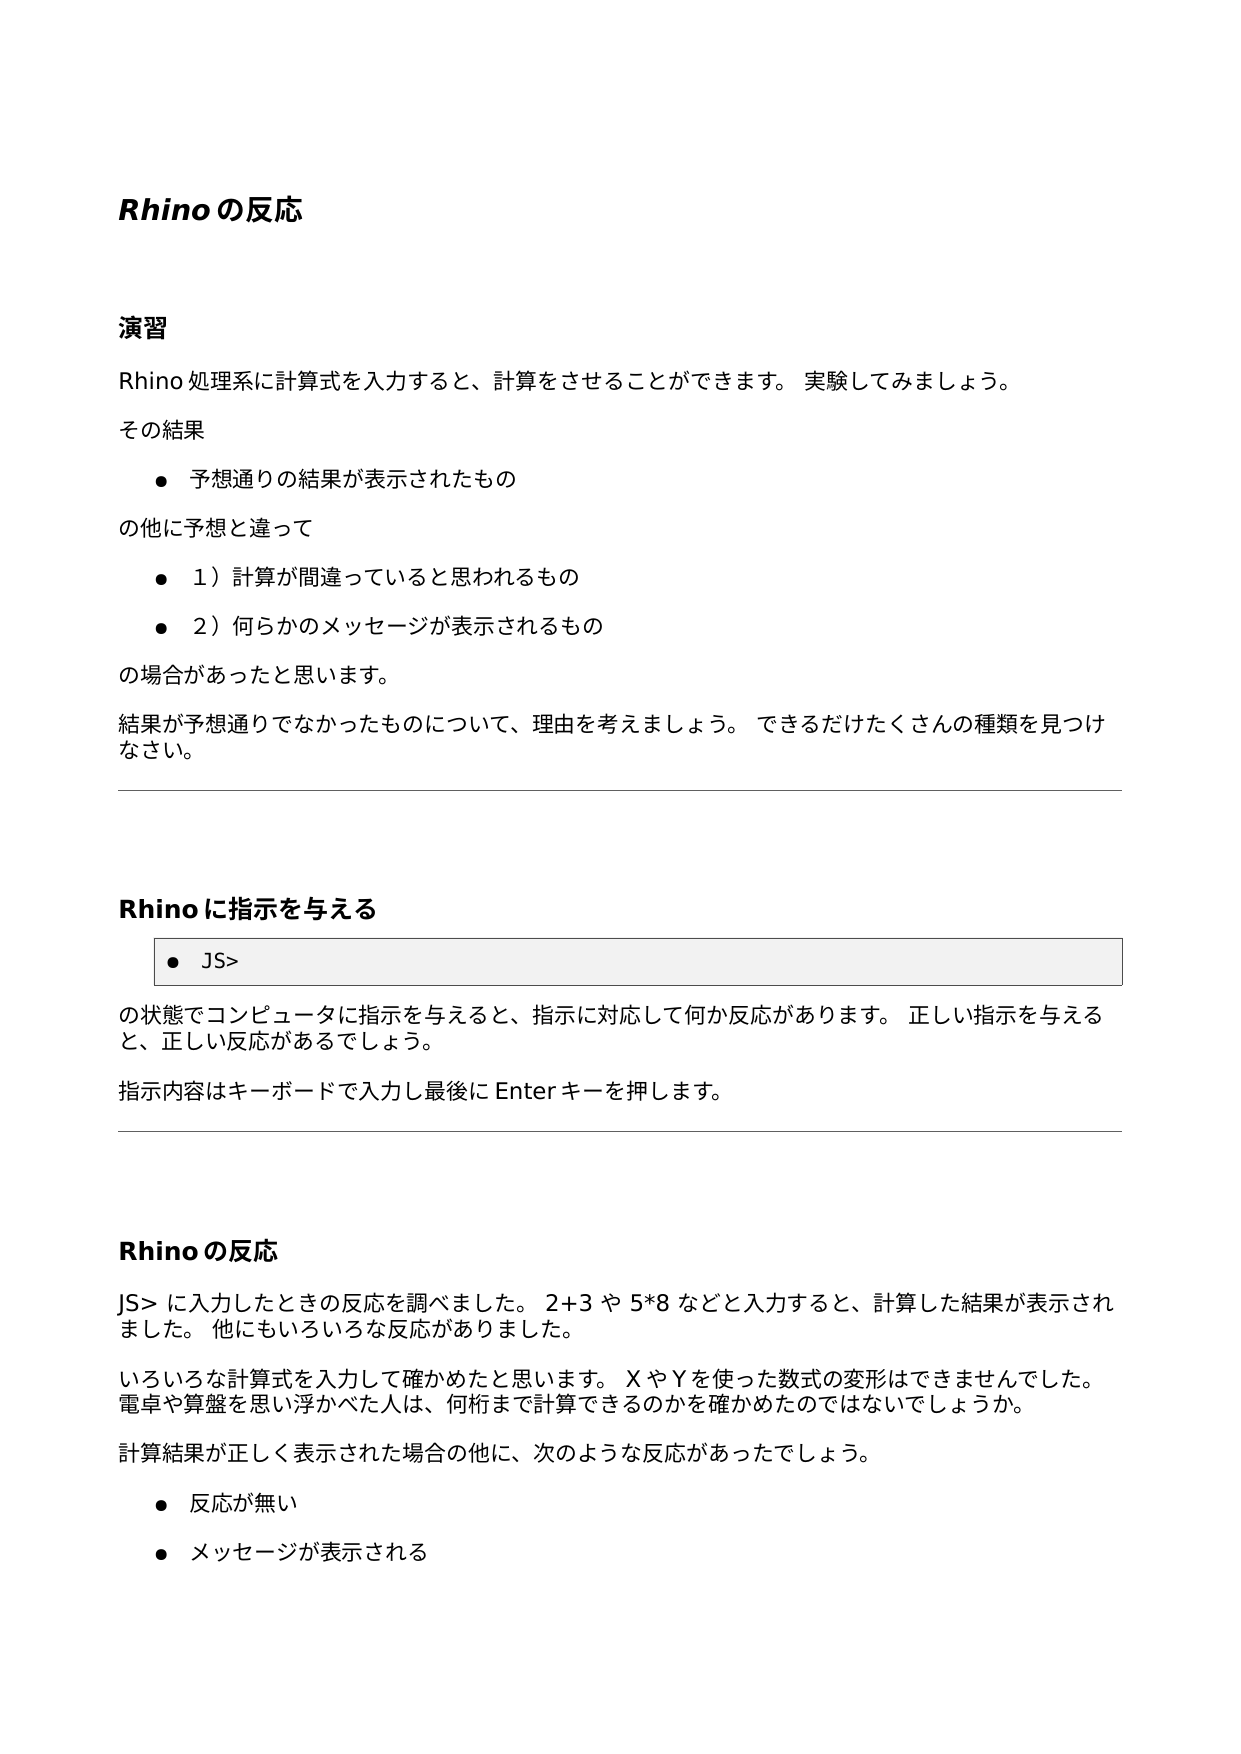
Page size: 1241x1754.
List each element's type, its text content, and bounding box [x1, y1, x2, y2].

text JS> に入力したときの反応を調べました。 2+3 や 5*8 などと入力すると、計算した結果が表示されました。 他にもいろいろな反応がありました。 [118, 1290, 1122, 1342]
list 反応が無い [153, 1491, 1122, 1516]
text 結果が予想通りでなかったものについて、理由を考えましょう。 できるだけたくさんの種類を見つけなさい。 [118, 712, 1122, 763]
text その結果 [118, 418, 1122, 444]
list メッセージが表示される [153, 1540, 1122, 1565]
text の場合があったと思います。 [118, 663, 1122, 689]
text の状態でコンピュータに指示を与えると、指示に対応して何か反応があります。 正しい指示を与えると、正しい反応があるでしょう。 [118, 1003, 1122, 1054]
list １）計算が間違っていると思われるもの [153, 565, 1122, 591]
subtitle Rhinoの反応 [118, 1237, 1122, 1266]
list ２）何らかのメッセージが表示されるもの [153, 614, 1122, 640]
text Rhino処理系に計算式を入力すると、計算をさせることができます。 実験してみましょう。 [118, 368, 1122, 394]
text いろいろな計算式を入力して確かめたと思います。 XやYを使った数式の変形はできませんでした。 電卓や算盤を思い浮かべた人は、何桁まで計算できるのかを確かめたのではないでしょうか。 [118, 1366, 1122, 1418]
text 計算結果が正しく表示された場合の他に、次のような反応があったでしょう。 [118, 1442, 1122, 1467]
subtitle 演習 [118, 314, 1122, 344]
text 指示内容はキーボードで入力し最後にEnterキーを押します。 [118, 1078, 1122, 1104]
subtitle Rhinoの反応 [118, 193, 1122, 227]
subtitle Rhinoに指示を与える [118, 896, 1122, 925]
list 予想通りの結果が表示されたもの [153, 467, 1122, 493]
text の他に予想と違って [118, 516, 1122, 542]
list JS> [155, 939, 1122, 985]
